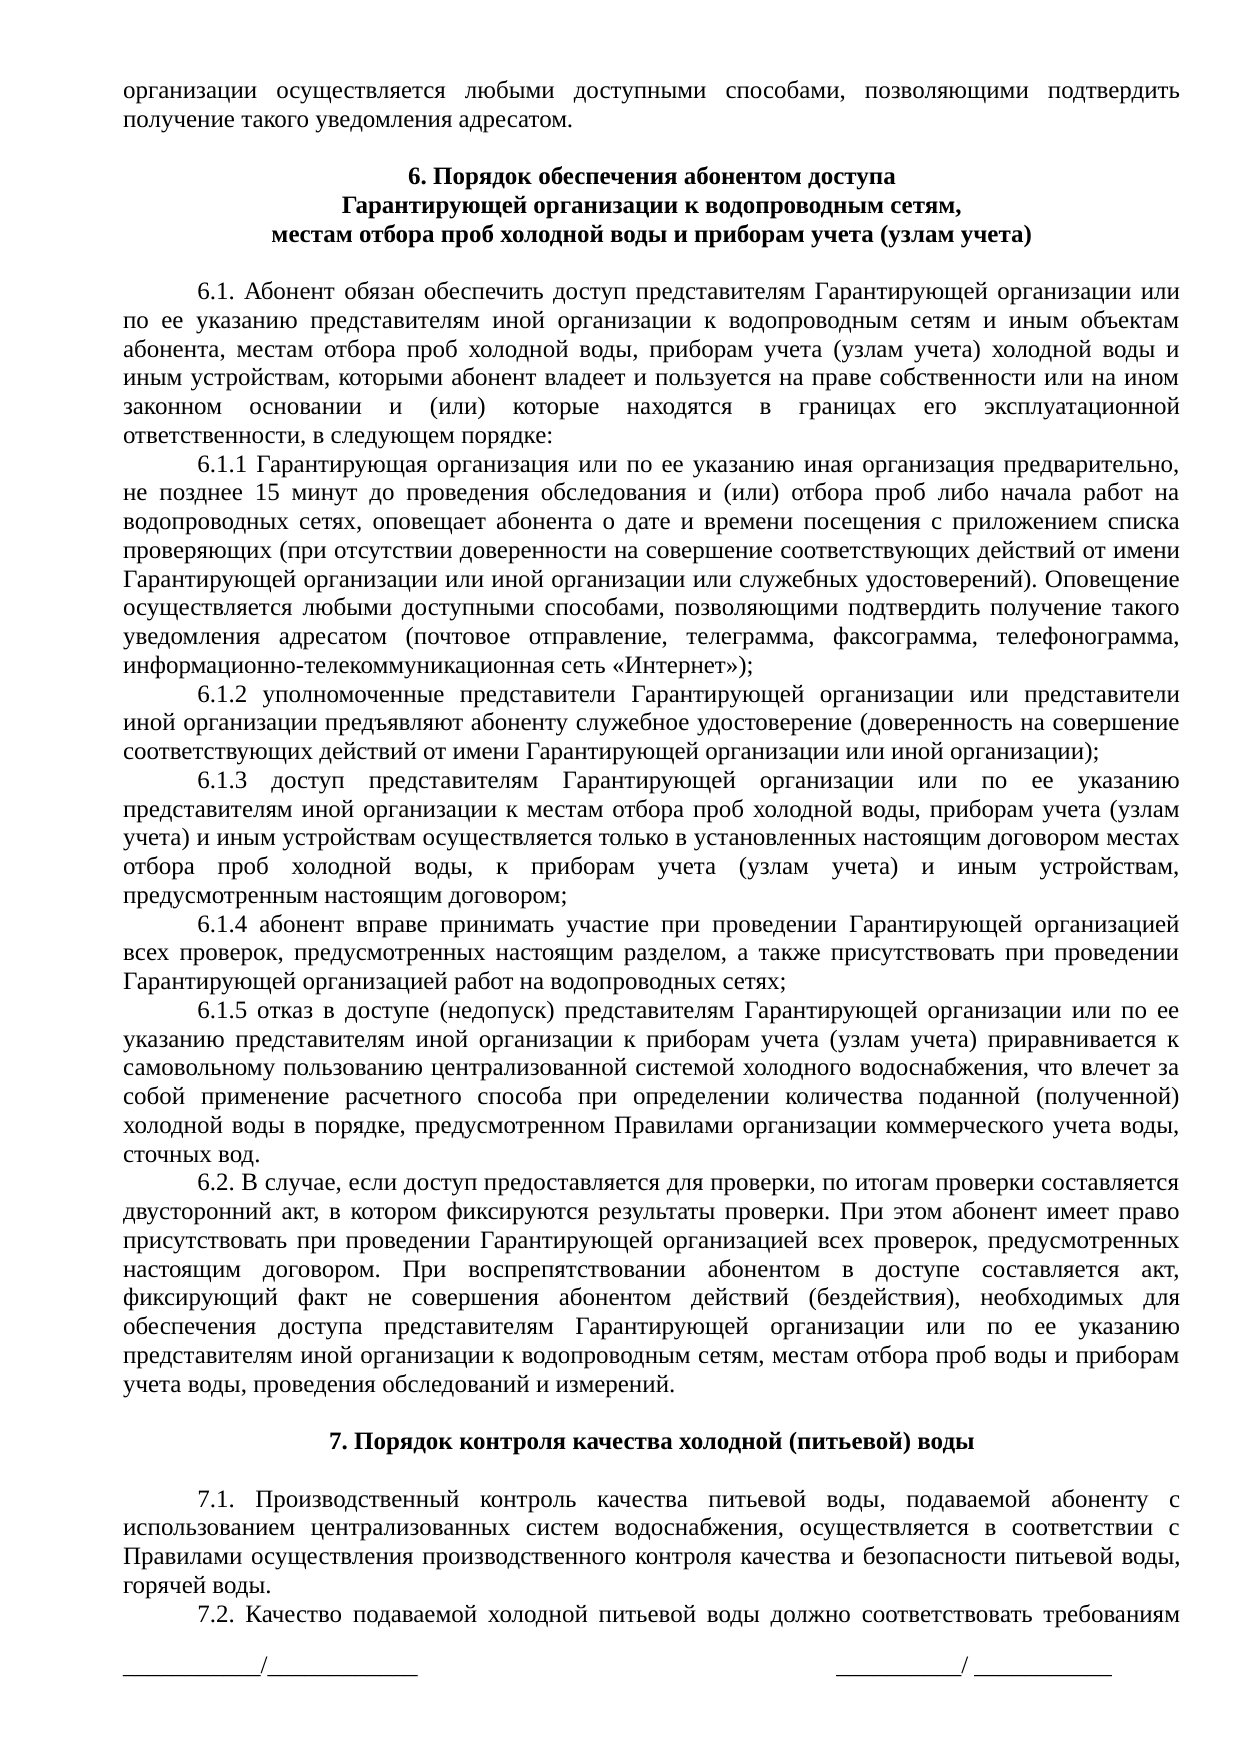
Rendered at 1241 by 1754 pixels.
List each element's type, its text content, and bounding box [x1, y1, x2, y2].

text 6.2. В случае, если доступ предоставляется для проверки, по итогам проверки составляется двусторонний акт, в котором фиксируются результаты проверки. При этом абонент имеет право присутствовать при проведении Гарантирующей организацией всех проверок, предусмотренных настоящим договором. При воспрепятствовании абонентом в доступе составляется акт, фиксирующий факт не совершения абонентом действий (бездействия), необходимых для обеспечения доступа представителям Гарантирующей организации или по ее указанию представителям иной организации к водопроводным сетям, местам отбора проб воды и приборам учета воды, проведения обследований и измерений. [123, 1167, 1181, 1397]
text 6.1.3 доступ представителям Гарантирующей организации или по ее указанию представителям иной организации к местам отбора проб холодной воды, приборам учета (узлам учета) и иным устройствам осуществляется только в установленных настоящим договором местах отбора проб холодной воды, к приборам учета (узлам учета) и иным устройствам, предусмотренным настоящим договором; [123, 765, 1181, 909]
text 6.1.4 абонент вправе принимать участие при проведении Гарантирующей организацией всех проверок, предусмотренных настоящим разделом, а также присутствовать при проведении Гарантирующей организацией работ на водопроводных сетях; [123, 909, 1181, 995]
text 6.1.5 отказ в доступе (недопуск) представителям Гарантирующей организации или по ее указанию представителям иной организации к приборам учета (узлам учета) приравнивается к самовольному пользованию централизованной системой холодного водоснабжения, что влечет за собой применение расчетного способа при определении количества поданной (полученной) холодной воды в порядке, предусмотренном Правилами организации коммерческого учета воды, сточных вод. [123, 995, 1181, 1167]
text организации осуществляется любыми доступными способами, позволяющими подтвердить получение такого уведомления адресатом. [123, 75, 1181, 132]
text 6.1.2 уполномоченные представители Гарантирующей организации или представители иной организации предъявляют абоненту служебное удостоверение (доверенность на совершение соответствующих действий от имени Гарантирующей организации или иной организации); [123, 679, 1181, 765]
text 7. Порядок контроля качества холодной (питьевой) воды [123, 1426, 1181, 1455]
text местам отбора проб холодной воды и приборам учета (узлам учета) [123, 219, 1181, 247]
text 7.2. Качество подаваемой холодной питьевой воды должно соответствовать требованиям [123, 1599, 1181, 1627]
text 6.1.1 Гарантирующая организация или по ее указанию иная организация предварительно, не позднее 15 минут до проведения обследования и (или) отбора проб либо начала работ на водопроводных сетях, оповещает абонента о дате и времени посещения с приложением списка проверяющих (при отсутствии доверенности на совершение соответствующих действий от имени Гарантирующей организации или иной организации или служебных удостоверений). Оповещение осуществляется любыми доступными способами, позволяющими подтвердить получение такого уведомления адресатом (почтовое отправление, телеграмма, факсограмма, телефонограмма, информационно-телекоммуникационная сеть «Интернет»); [123, 449, 1181, 679]
text 6. Порядок обеспечения абонентом доступа [123, 161, 1181, 190]
text Гарантирующей организации к водопроводным сетям, [123, 190, 1181, 219]
text 6.1. Абонент обязан обеспечить доступ представителям Гарантирующей организации или по ее указанию представителям иной организации к водопроводным сетям и иным объектам абонента, местам отбора проб холодной воды, приборам учета (узлам учета) холодной воды и иным устройствам, которыми абонент владеет и пользуется на праве собственности или на ином законном основании и (или) которые находятся в границах его эксплуатационной ответственности, в следующем порядке: [123, 276, 1181, 449]
text 7.1. Производственный контроль качества питьевой воды, подаваемой абоненту с использованием централизованных систем водоснабжения, осуществляется в соответствии с Правилами осуществления производственного контроля качества и безопасности питьевой воды, горячей воды. [123, 1484, 1181, 1599]
